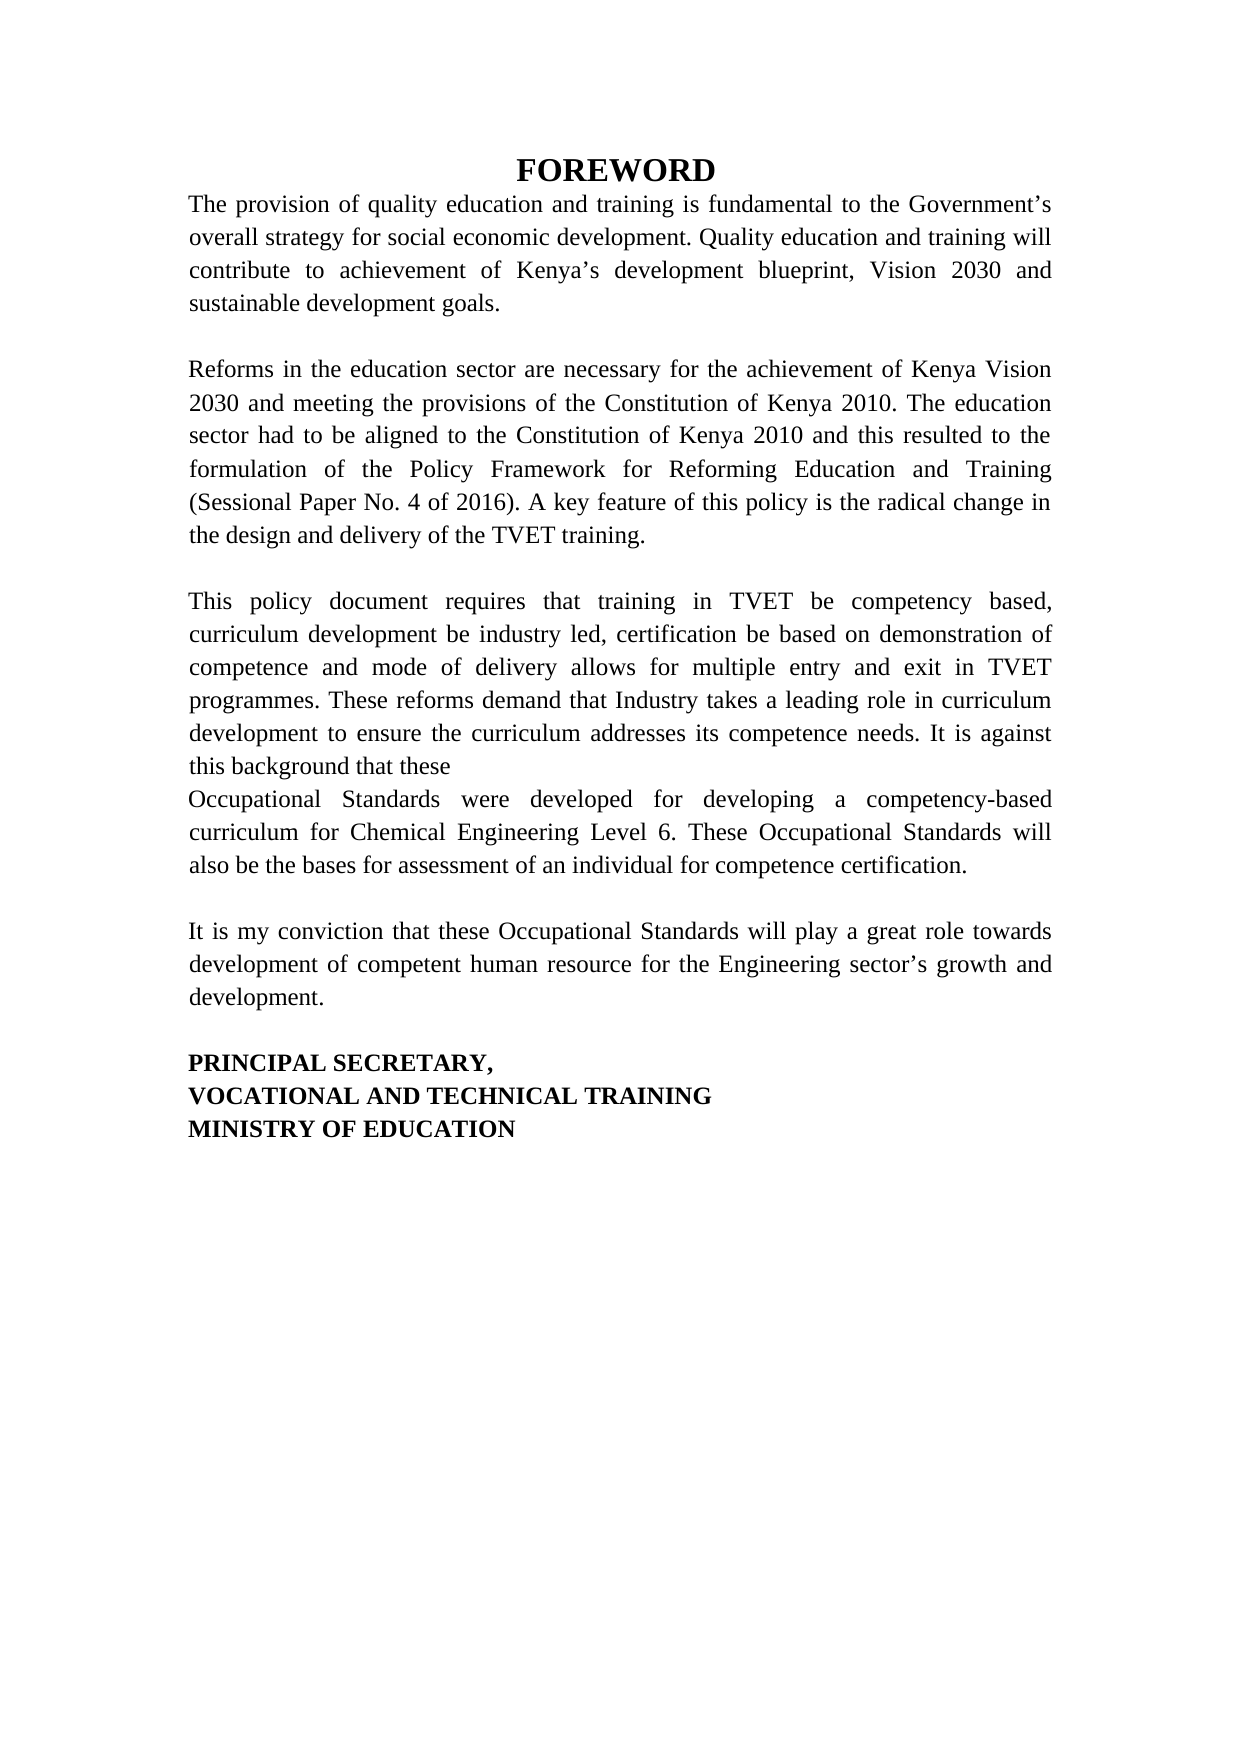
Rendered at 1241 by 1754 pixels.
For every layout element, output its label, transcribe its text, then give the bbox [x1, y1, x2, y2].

text Reforms in the education sector are necessary for the achievement of Kenya Vision 2030 and meeting the provisions of the Constitution of Kenya 2010. The education sector had to be aligned to the Constitution of Kenya 2010 and this resulted to the formulation of the Policy Framework for Reforming Education and Training (Sessional Paper No. 4 of 2016). A key feature of this policy is the radical change in the design and delivery of the TVET training. [188, 354, 1053, 548]
text It is my conviction that these Occupational Standards will play a great role towards development of competent human resource for the Engineering sector’s growth and development. [188, 916, 1053, 1011]
subtitle FOREWORD [189, 150, 1051, 188]
text The provision of quality education and training is fundamental to the Government’s overall strategy for social economic development. Quality education and training will contribute to achievement of Kenya’s development blueprint, Vision 2030 and sustainable development goals. [188, 189, 1053, 317]
text PRINCIPAL SECRETARY, [188, 1048, 1053, 1077]
text VOCATIONAL AND TECHNICAL TRAINING [188, 1081, 1053, 1110]
text This policy document requires that training in TVET be competency based, curriculum development be industry led, certification be based on demonstration of competence and mode of delivery allows for multiple entry and exit in TVET programmes. These reforms demand that Industry takes a leading role in curriculum development to ensure the curriculum addresses its competence needs. It is against this background that these [188, 586, 1053, 779]
text Occupational Standards were developed for developing a competency-based curriculum for Chemical Engineering Level 6. These Occupational Standards will also be the bases for assessment of an individual for competence certification. [188, 784, 1053, 879]
text MINISTRY OF EDUCATION [188, 1114, 1053, 1143]
